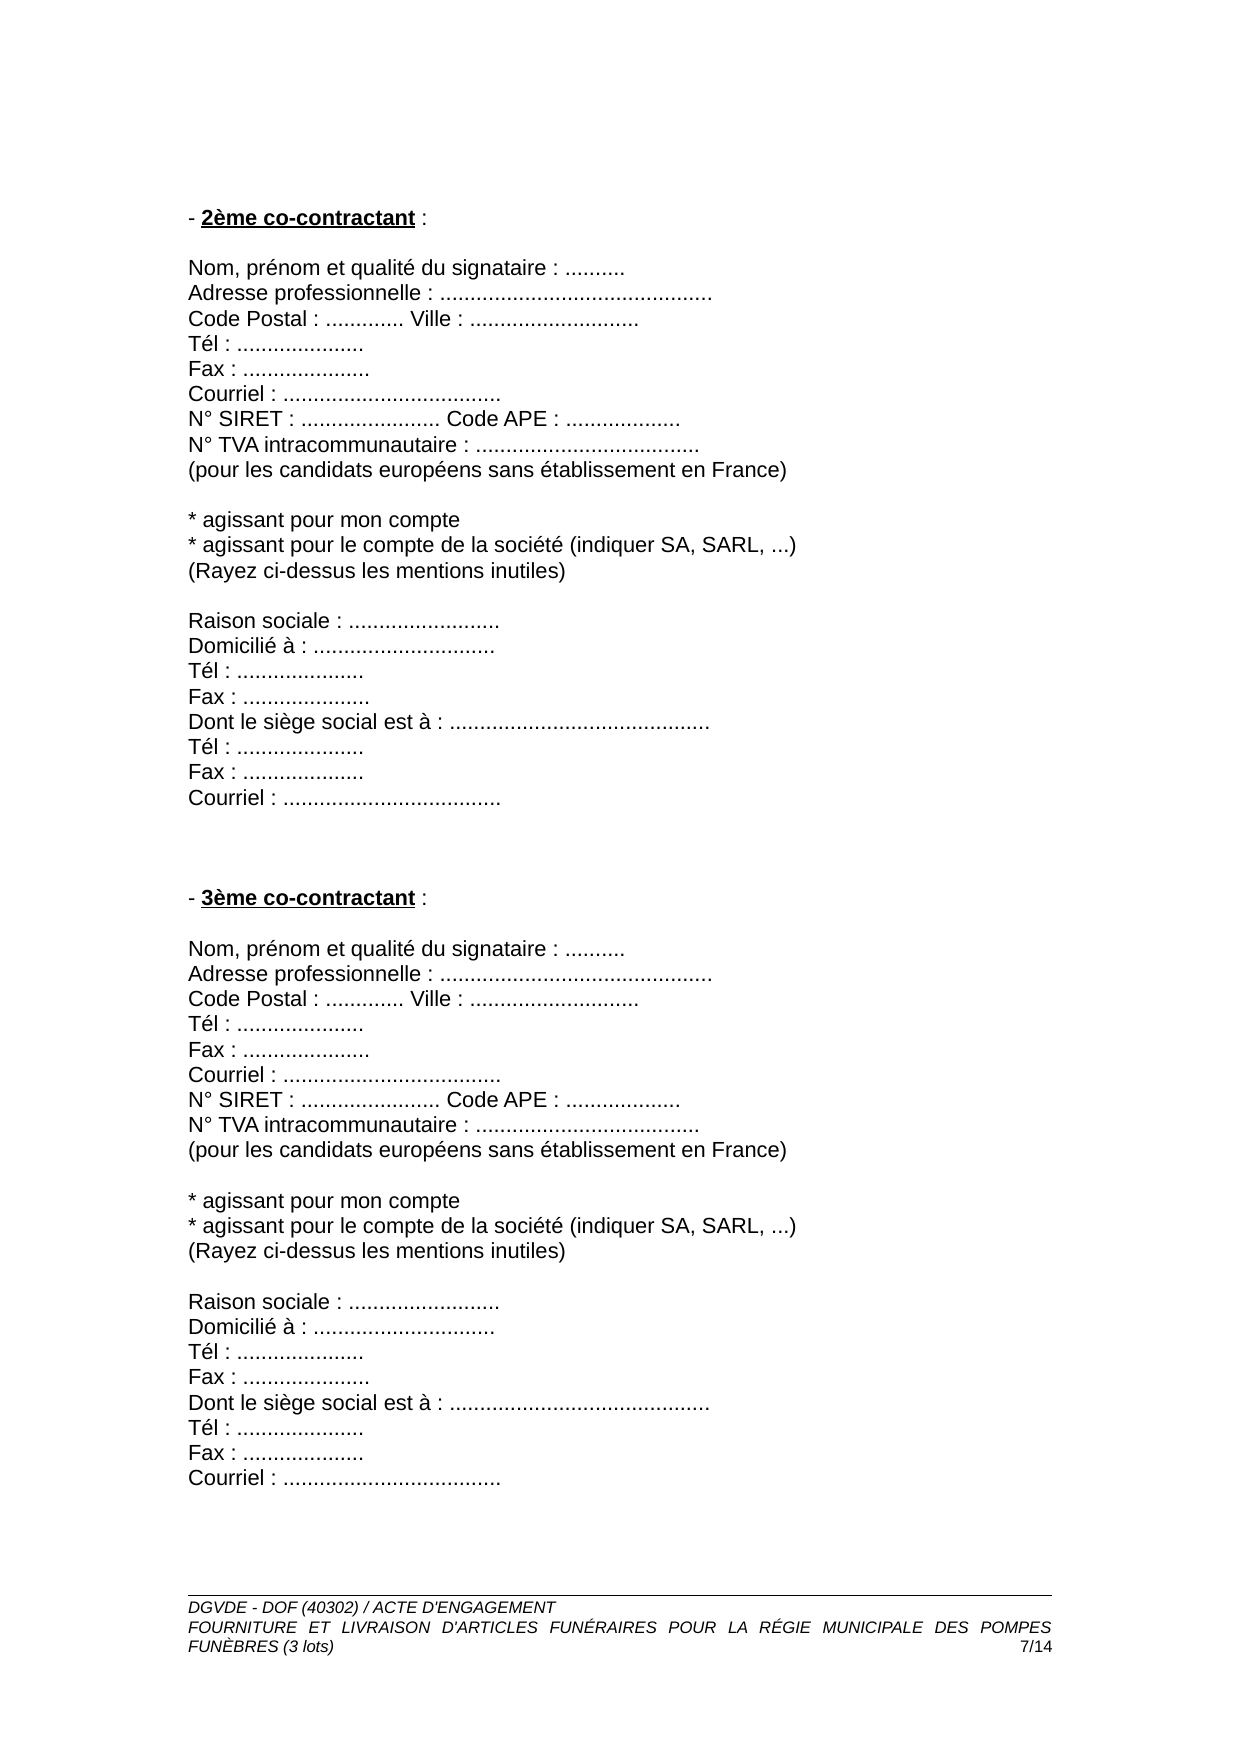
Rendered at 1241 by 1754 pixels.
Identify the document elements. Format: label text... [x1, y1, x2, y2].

text * agissant pour mon compte [188, 1188, 1052, 1213]
text Tél : ..................... [188, 331, 1052, 356]
text Tél : ..................... [188, 658, 1052, 683]
text Fax : .................... [188, 1440, 1052, 1465]
text Raison sociale : ......................... [188, 608, 1052, 633]
text (Rayez ci-dessus les mentions inutiles) [188, 557, 1052, 583]
text Dont le siège social est à : ........................................... [188, 1389, 1052, 1414]
text Fax : ..................... [188, 356, 1052, 381]
text Courriel : .................................... [188, 381, 1052, 406]
text Fax : .................... [188, 759, 1052, 784]
text Tél : ..................... [188, 1011, 1052, 1036]
text Courriel : .................................... [188, 1465, 1052, 1490]
text N° TVA intracommunautaire : ..................................... [188, 431, 1052, 457]
text Domicilié à : .............................. [188, 1314, 1052, 1339]
text Code Postal : ............. Ville : ............................ [188, 305, 1052, 331]
text Nom, prénom et qualité du signataire : .......... [188, 255, 1052, 280]
text Code Postal : ............. Ville : ............................ [188, 986, 1052, 1011]
text Tél : ..................... [188, 1414, 1052, 1440]
text Tél : ..................... [188, 1339, 1052, 1364]
text Dont le siège social est à : ........................................... [188, 709, 1052, 734]
text Adresse professionnelle : ............................................. [188, 961, 1052, 986]
text (pour les candidats européens sans établissement en France) [188, 1137, 1052, 1162]
text Courriel : .................................... [188, 784, 1052, 809]
text Domicilié à : .............................. [188, 633, 1052, 658]
text Adresse professionnelle : ............................................. [188, 280, 1052, 305]
text N° SIRET : ....................... Code APE : ................... [188, 1087, 1052, 1112]
text N° TVA intracommunautaire : ..................................... [188, 1112, 1052, 1137]
text * agissant pour le compte de la société (indiquer SA, SARL, ...) [188, 532, 1052, 557]
text N° SIRET : ....................... Code APE : ................... [188, 406, 1052, 431]
text Tél : ..................... [188, 734, 1052, 759]
text Raison sociale : ......................... [188, 1288, 1052, 1314]
text (Rayez ci-dessus les mentions inutiles) [188, 1238, 1052, 1263]
text Nom, prénom et qualité du signataire : .......... [188, 936, 1052, 961]
text Courriel : .................................... [188, 1062, 1052, 1087]
text Fax : ..................... [188, 1364, 1052, 1389]
text * agissant pour le compte de la société (indiquer SA, SARL, ...) [188, 1213, 1052, 1238]
text - 3ème co-contractant : [188, 885, 1052, 910]
text Fax : ..................... [188, 1036, 1052, 1062]
text (pour les candidats européens sans établissement en France) [188, 457, 1052, 482]
text * agissant pour mon compte [188, 507, 1052, 532]
text - 2ème co-contractant : [188, 204, 1052, 230]
text Fax : ..................... [188, 683, 1052, 709]
